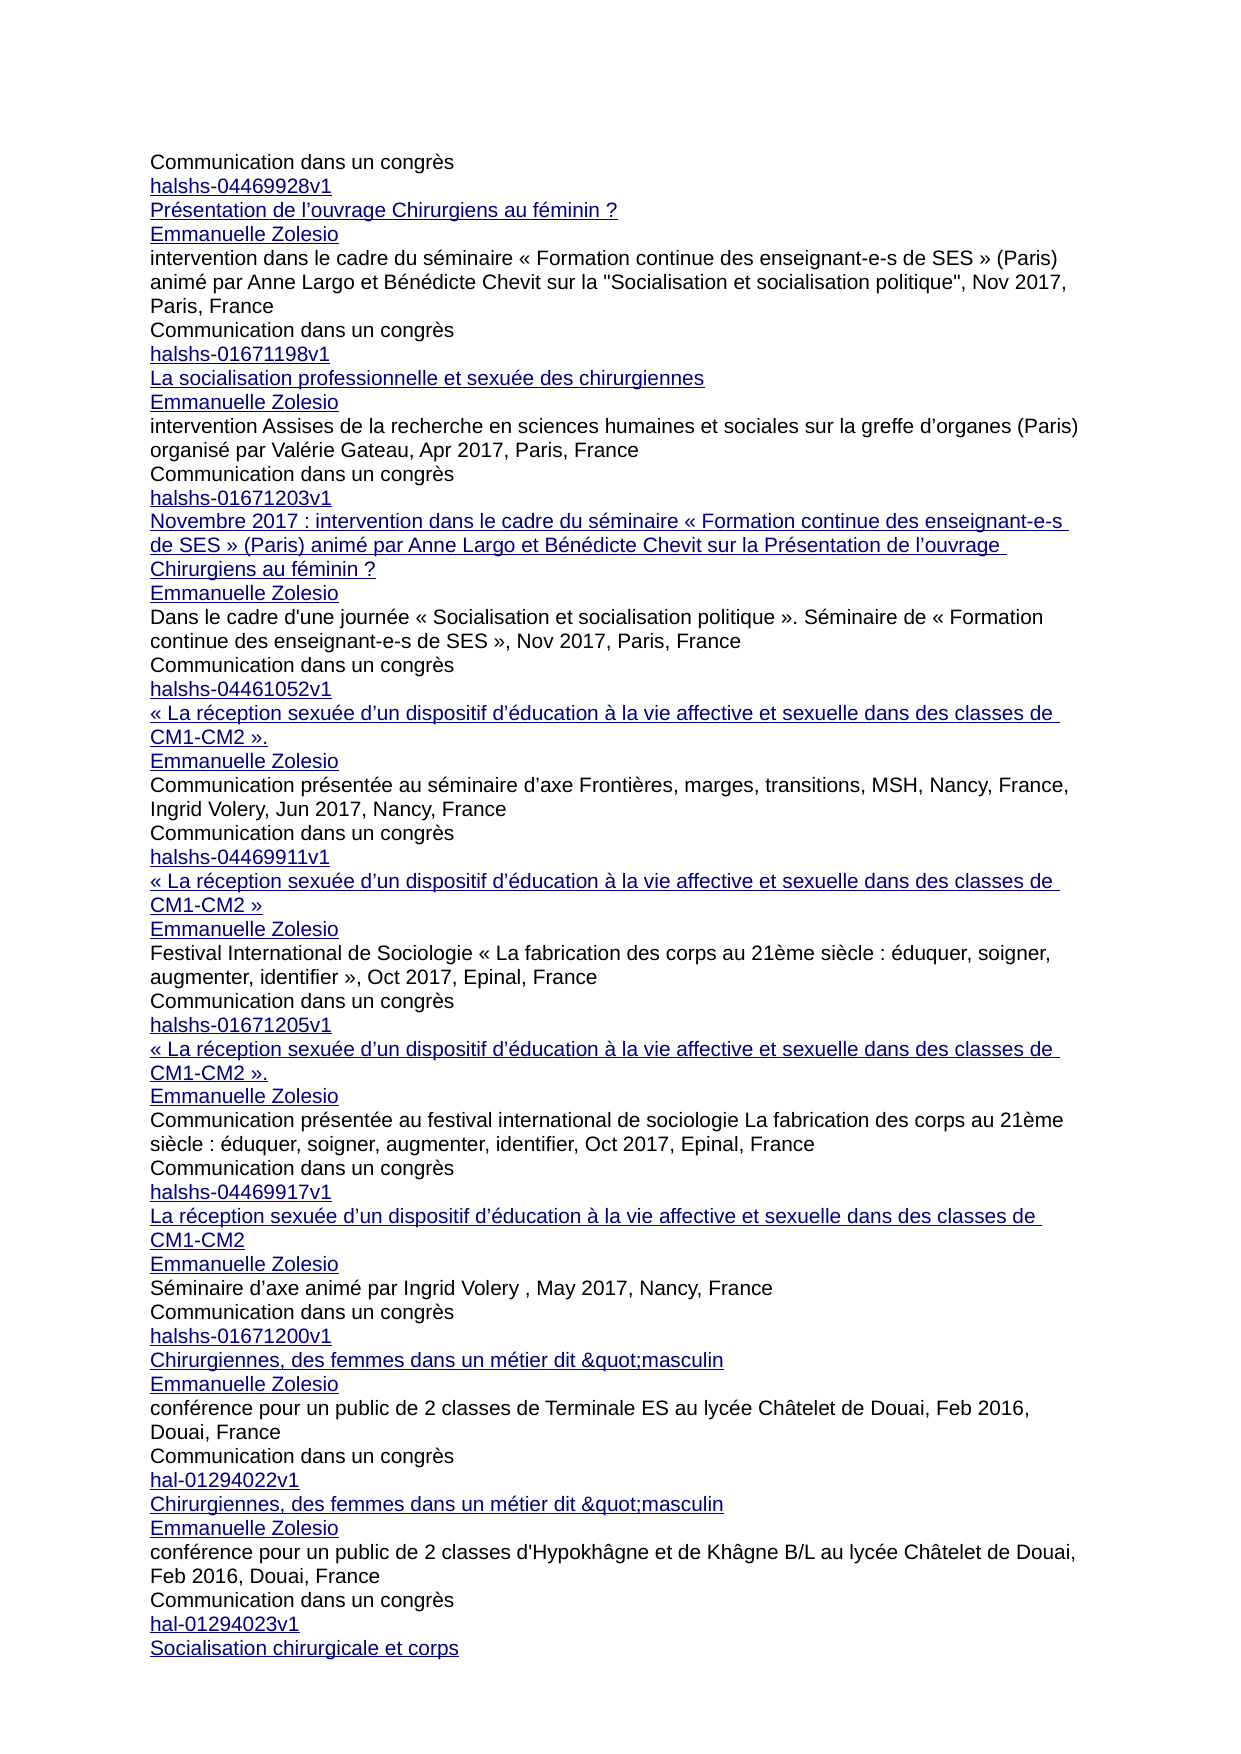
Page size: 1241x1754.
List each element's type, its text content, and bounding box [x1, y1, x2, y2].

table_cell Présentation de l’ouvrage Chirurgiens au féminin ? Emmanuelle Zolesio intervention dans le cadre du séminaire « Formation continue des enseignant-e-s de SES » (Paris) animé par Anne Largo et Bénédicte Chevit sur la "Socialisation et socialisation politique", Nov 2017, Paris, France Communication dans un congrès halshs-01671198v1 [150, 198, 1090, 366]
table_cell Novembre 2017 : intervention dans le cadre du séminaire « Formation continue des enseignant-e-s de SES » (Paris) animé par Anne Largo et Bénédicte Chevit sur la Présentation de l’ouvrage Chirurgiens au féminin ? Emmanuelle Zolesio Dans le cadre d'une journée « Socialisation et socialisation politique ». Séminaire de « Formation continue des enseignant-e-s de SES », Nov 2017, Paris, France Communication dans un congrès halshs-04461052v1 [150, 509, 1090, 701]
table_cell « La réception sexuée d’un dispositif d’éducation à la vie affective et sexuelle dans des classes de CM1-CM2 ». Emmanuelle Zolesio Communication présentée au séminaire d’axe Frontières, marges, transitions, MSH, Nancy, France, Ingrid Volery, Jun 2017, Nancy, France Communication dans un congrès halshs-04469911v1 [150, 701, 1090, 869]
table_cell La réception sexuée d’un dispositif d’éducation à la vie affective et sexuelle dans des classes de CM1-CM2 Emmanuelle Zolesio Séminaire d’axe animé par Ingrid Volery , May 2017, Nancy, France Communication dans un congrès halshs-01671200v1 [150, 1204, 1090, 1348]
table_cell « La réception sexuée d’un dispositif d’éducation à la vie affective et sexuelle dans des classes de CM1-CM2 ». Emmanuelle Zolesio Communication présentée au festival international de sociologie La fabrication des corps au 21ème siècle : éduquer, soigner, augmenter, identifier, Oct 2017, Epinal, France Communication dans un congrès halshs-04469917v1 [150, 1036, 1090, 1204]
table_cell Chirurgiennes, des femmes dans un métier dit &quot;masculin Emmanuelle Zolesio conférence pour un public de 2 classes de Terminale ES au lycée Châtelet de Douai, Feb 2016, Douai, France Communication dans un congrès hal-01294022v1 [150, 1348, 1090, 1492]
table_cell Socialisation chirurgicale et corps [150, 1635, 1090, 1659]
table_cell Communication dans un congrès halshs-04469928v1 [150, 150, 1090, 198]
table_cell Chirurgiennes, des femmes dans un métier dit &quot;masculin Emmanuelle Zolesio conférence pour un public de 2 classes d'Hypokhâgne et de Khâgne B/L au lycée Châtelet de Douai, Feb 2016, Douai, France Communication dans un congrès hal-01294023v1 [150, 1492, 1090, 1635]
table_cell La socialisation professionnelle et sexuée des chirurgiennes Emmanuelle Zolesio intervention Assises de la recherche en sciences humaines et sociales sur la greffe d’organes (Paris) organisé par Valérie Gateau, Apr 2017, Paris, France Communication dans un congrès halshs-01671203v1 [150, 366, 1090, 509]
table_cell « La réception sexuée d’un dispositif d’éducation à la vie affective et sexuelle dans des classes de CM1-CM2 » Emmanuelle Zolesio Festival International de Sociologie « La fabrication des corps au 21ème siècle : éduquer, soigner, augmenter, identifier », Oct 2017, Epinal, France Communication dans un congrès halshs-01671205v1 [150, 869, 1090, 1036]
